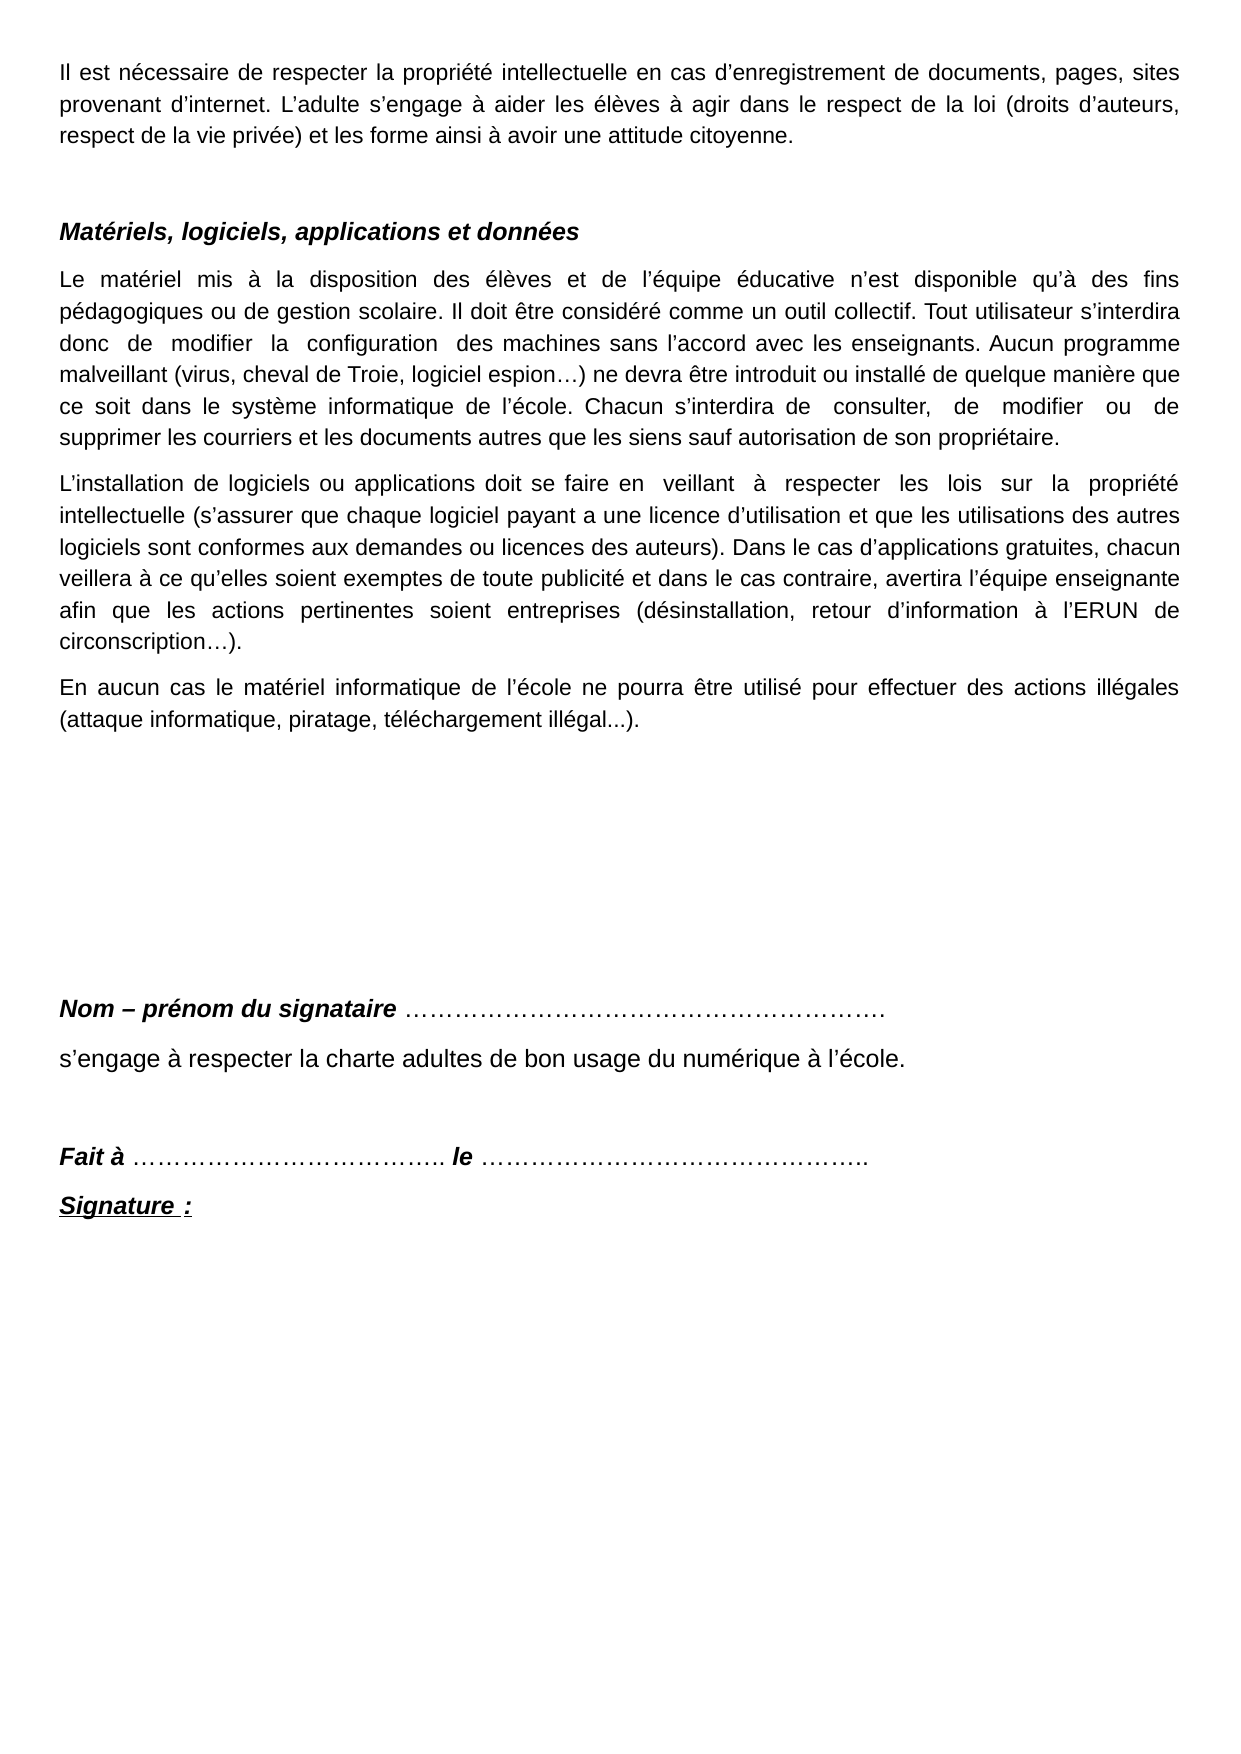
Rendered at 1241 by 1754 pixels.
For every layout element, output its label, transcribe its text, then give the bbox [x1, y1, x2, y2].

text L’installation de logiciels ou applications doit se faire en veillant à respecter les lois sur la propriété intellectuelle (s’assurer que chaque logiciel payant a une licence d’utilisation et que les utilisations des autres logiciels sont conformes aux demandes ou licences des auteurs). Dans le cas d’applications gratuites, chacun veillera à ce qu’elles soient exemptes de toute publicité et dans le cas contraire, avertira l’équipe enseignante afin que les actions pertinentes soient entreprises (désinstallation, retour d’information à l’ERUN de circonscription…). [59, 470, 1181, 654]
text En aucun cas le matériel informatique de l’école ne pourra être utilisé pour effectuer des actions illégales (attaque informatique, piratage, téléchargement illégal...). [59, 674, 1181, 732]
text Fait à ……………………………….. le ……………………………………….. [59, 1142, 1181, 1170]
text Signature : [59, 1191, 1181, 1219]
text s’engage à respecter la charte adultes de bon usage du numérique à l’école. [59, 1043, 1181, 1072]
text Il est nécessaire de respecter la propriété intellectuelle en cas d’enregistrement de documents, pages, sites provenant d’internet. L’adulte s’engage à aider les élèves à agir dans le respect de la loi (droits d’auteurs, respect de la vie privée) et les forme ainsi à avoir une attitude citoyenne. [59, 59, 1181, 148]
text Nom – prénom du signataire …………………………………………………. [59, 994, 1181, 1023]
text Le matériel mis à la disposition des élèves et de l’équipe éducative n’est disponible qu’à des fins pédagogiques ou de gestion scolaire. Il doit être considéré comme un outil collectif. Tout utilisateur s’interdira donc de modifier la configuration des machines sans l’accord avec les enseignants. Aucun programme malveillant (virus, cheval de Troie, logiciel espion…) ne devra être introduit ou installé de quelque manière que ce soit dans le système informatique de l’école. Chacun s’interdira de consulter, de modifier ou de supprimer les courriers et les documents autres que les siens sauf autorisation de son propriétaire. [59, 266, 1181, 451]
text Matériels, logiciels, applications et données [59, 217, 1181, 246]
